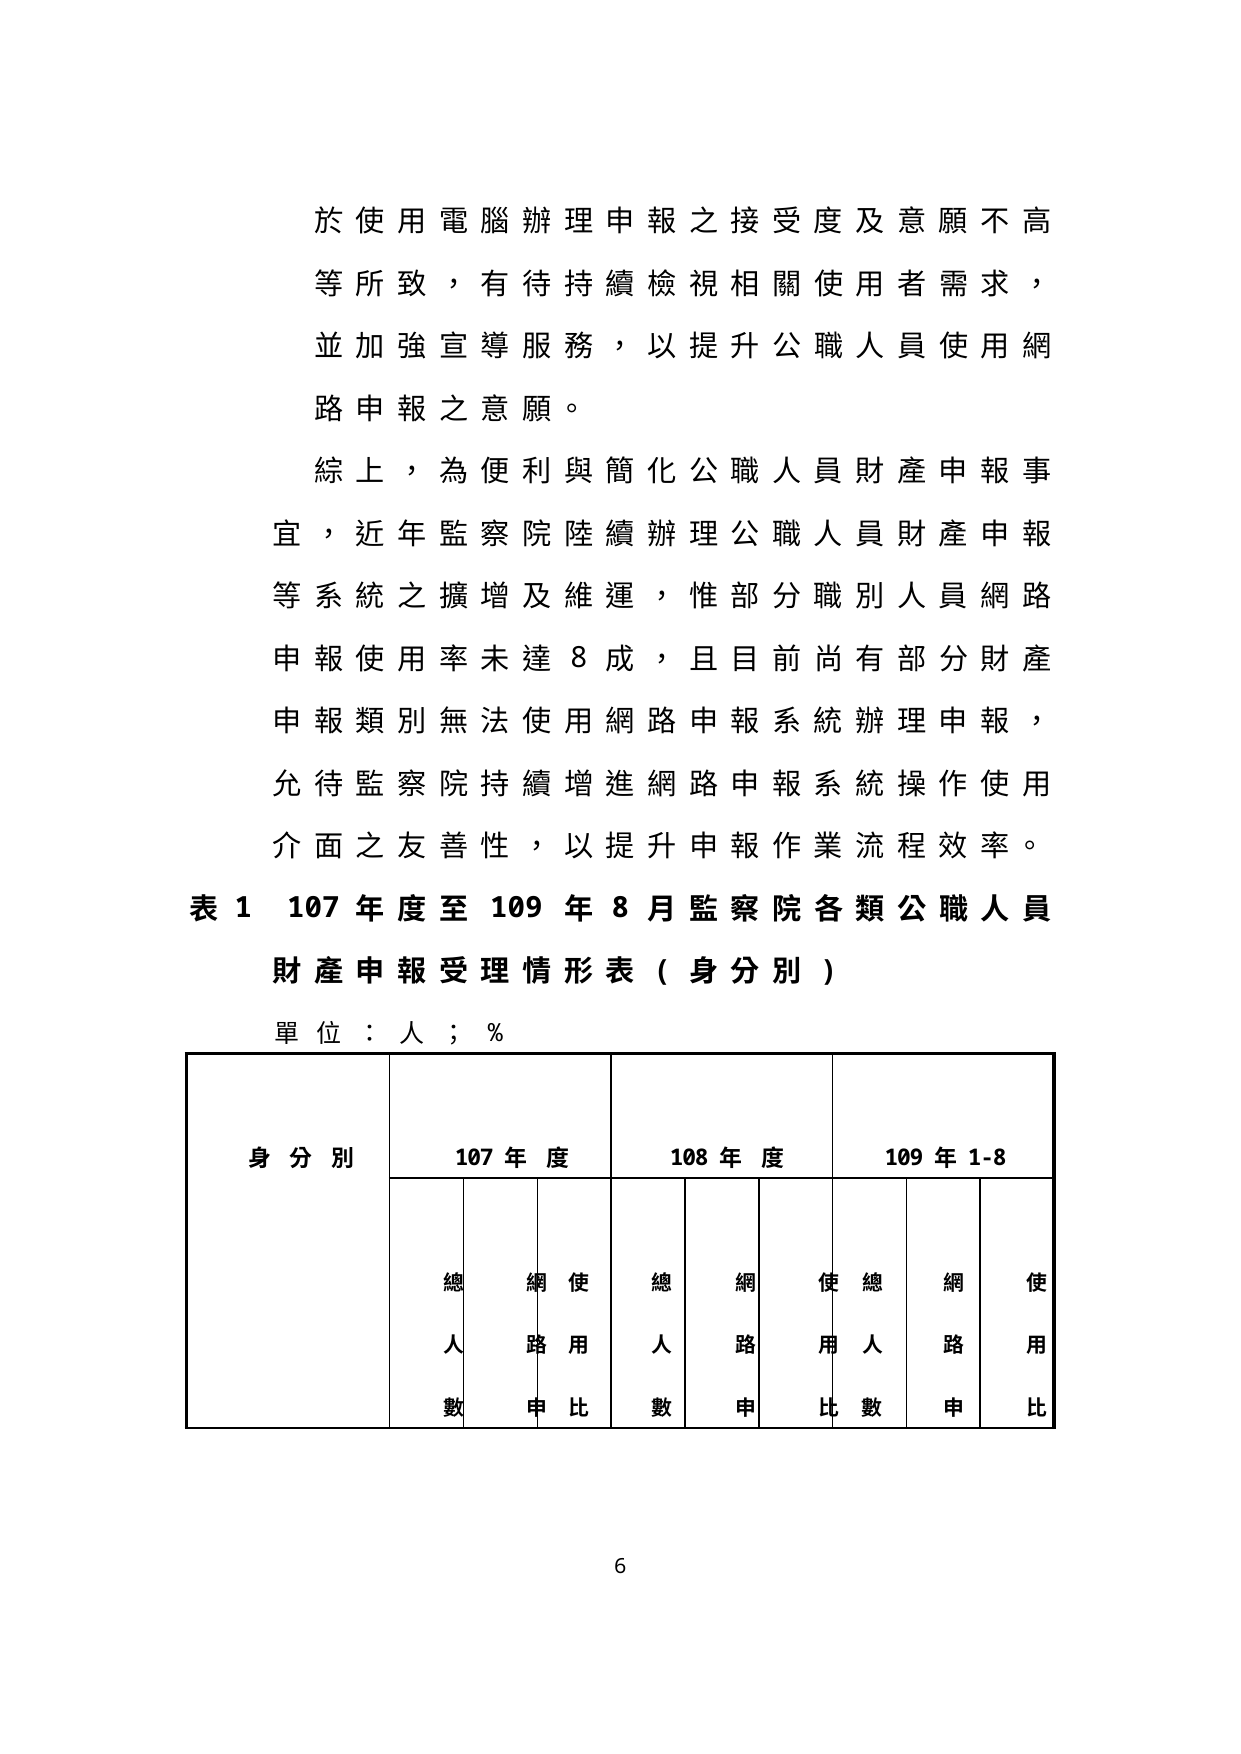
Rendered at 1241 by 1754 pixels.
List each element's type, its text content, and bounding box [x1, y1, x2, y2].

table_cell 網路申 [686, 1179, 758, 1427]
table_cell 網路申 [907, 1179, 979, 1427]
table_header 109年1-8 [833, 1055, 1052, 1177]
table_cell 總人數 [833, 1179, 906, 1427]
table_cell 使用比率(%) [538, 1179, 610, 1427]
table_cell 網路申報人數 [464, 1179, 537, 1427]
table_header 108年度 [612, 1055, 832, 1177]
text 於使用電腦辦理申報之接受度及意願不高等所致，有待持續檢視相關使用者需求，並加強宣導服務，以提升公職人員使用網路申報之意願。 [271, 177, 1058, 427]
table_header 身分別 [188, 1055, 389, 1427]
table_cell 使用比率(%) [760, 1179, 832, 1427]
text 表1 107年度至109年8月監察院各類公職人員財產申報受理情形表(身分別) 單位：人；% [183, 865, 1058, 1052]
table_header 107年度 [390, 1055, 610, 1177]
text 綜上，為便利與簡化公職人員財產申報事宜，近年監察院陸續辦理公職人員財產申報等系統之擴增及維運，惟部分職別人員網路申報使用率未達8成，且目前尚有部分財產申報類別無法使用網路申報系統辦理申報，允待監察院持續增進網路申報系統操作使用介面之友善性，以提升申報作業流程效率。 [242, 427, 1058, 865]
table_cell 總人數 [390, 1179, 463, 1427]
table_cell 總人數 [612, 1179, 684, 1427]
table_cell 使用比 [981, 1179, 1052, 1427]
